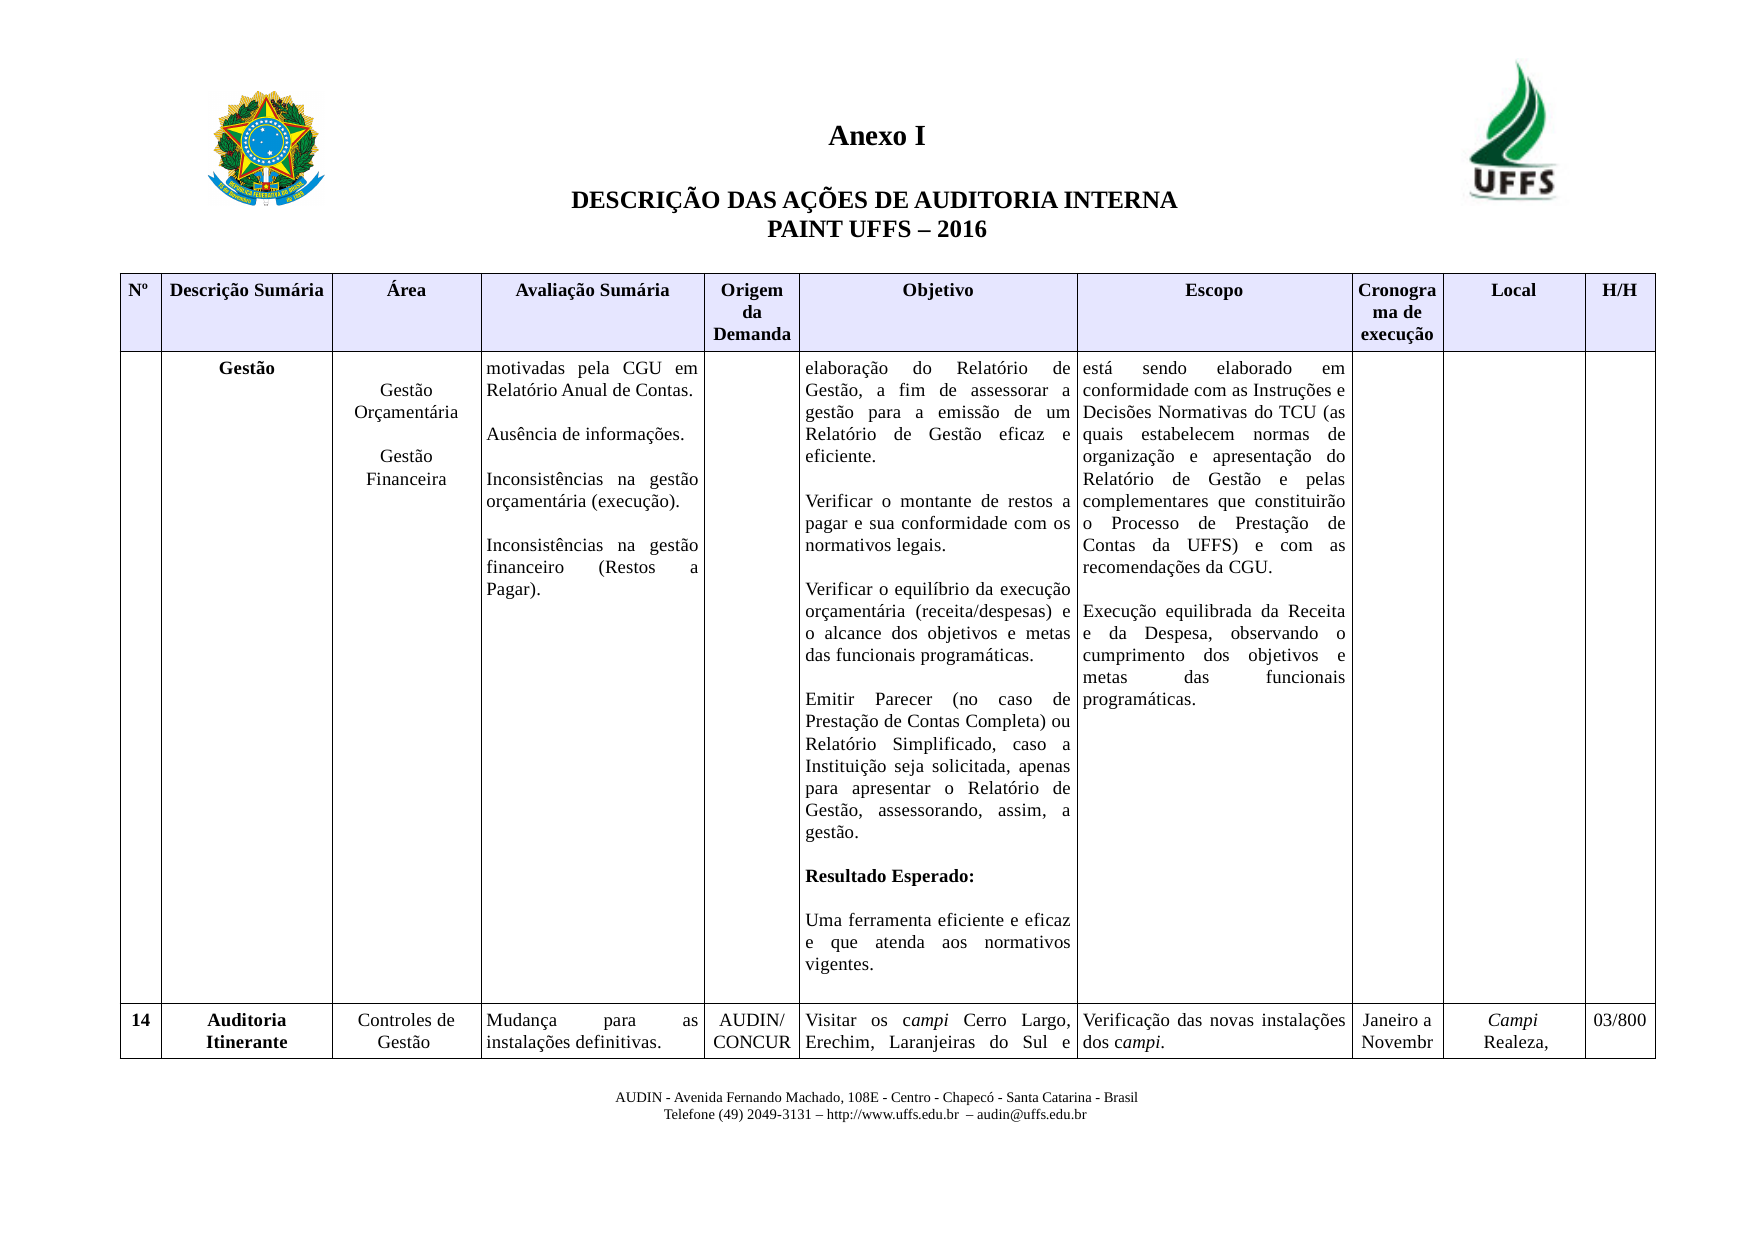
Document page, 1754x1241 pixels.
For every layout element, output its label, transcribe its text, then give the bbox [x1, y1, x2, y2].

table_header Cronograma de execução [1353, 274, 1443, 351]
table_cell 14 [121, 1004, 161, 1058]
table_cell está sendo elaborado em conformidade com as Instruções e Decisões Normativas do TCU (as quais estabelecem normas de organização e apresentação do Relatório de Gestão e pelas complementares que constituirão o Processo de Prestação de Contas da UFFS) e com as recomendações da CGU. Execução equilibrada da Receita e da Despesa, observando o cumprimento dos objetivos e metas das funcionais programáticas. [1078, 352, 1352, 1003]
table_header Nº [121, 274, 161, 351]
table_cell Janeiro a Novembr [1353, 1004, 1443, 1058]
table_cell 03/800 [1586, 1004, 1655, 1058]
table_cell Gestão Orçamentária Gestão Financeira [333, 352, 481, 1003]
table_cell [121, 352, 161, 1003]
picture [1448, 58, 1580, 206]
table_cell Mudança para as instalações definitivas. [482, 1004, 704, 1058]
table_cell [1353, 352, 1443, 1003]
table_cell Auditoria Itinerante [162, 1004, 332, 1058]
table_header Descrição Sumária [162, 274, 332, 351]
table_header H/H [1586, 274, 1655, 351]
table_cell [1586, 352, 1655, 1003]
table_header Local [1444, 274, 1585, 351]
table_cell motivadas pela CGU em Relatório Anual de Contas. Ausência de informações. Inconsistências na gestão orçamentária (execução). Inconsistências na gestão financeiro (Restos a Pagar). [482, 352, 704, 1003]
table_cell Verificação das novas instalações dos campi. [1078, 1004, 1352, 1058]
table_cell AUDIN/ CONCUR [705, 1004, 799, 1058]
table_cell Gestão [162, 352, 332, 1003]
picture [207, 91, 325, 206]
table_header Avaliação Sumária [482, 274, 704, 351]
table_cell Campi Realeza, [1444, 1004, 1585, 1058]
table_header Origem da Demanda [705, 274, 799, 351]
table_cell [1444, 352, 1585, 1003]
table_cell Visitar os campi Cerro Largo, Erechim, Laranjeiras do Sul e [800, 1004, 1077, 1058]
table_header Objetivo [800, 274, 1077, 351]
table_header Escopo [1078, 274, 1352, 351]
table_header Área [333, 274, 481, 351]
table_cell elaboração do Relatório de Gestão, a fim de assessorar a gestão para a emissão de um Relatório de Gestão eficaz e eficiente. Verificar o montante de restos a pagar e sua conformidade com os normativos legais. Verificar o equilíbrio da execução orçamentária (receita/despesas) e o alcance dos objetivos e metas das funcionais programáticas. Emitir Parecer (no caso de Prestação de Contas Completa) ou Relatório Simplificado, caso a Instituição seja solicitada, apenas para apresentar o Relatório de Gestão, assessorando, assim, a gestão. Resultado Esperado: Uma ferramenta eficiente e eficaz e que atenda aos normativos vigentes. [800, 352, 1077, 1003]
table_cell Controles de Gestão [333, 1004, 481, 1058]
table_cell [705, 352, 799, 1003]
